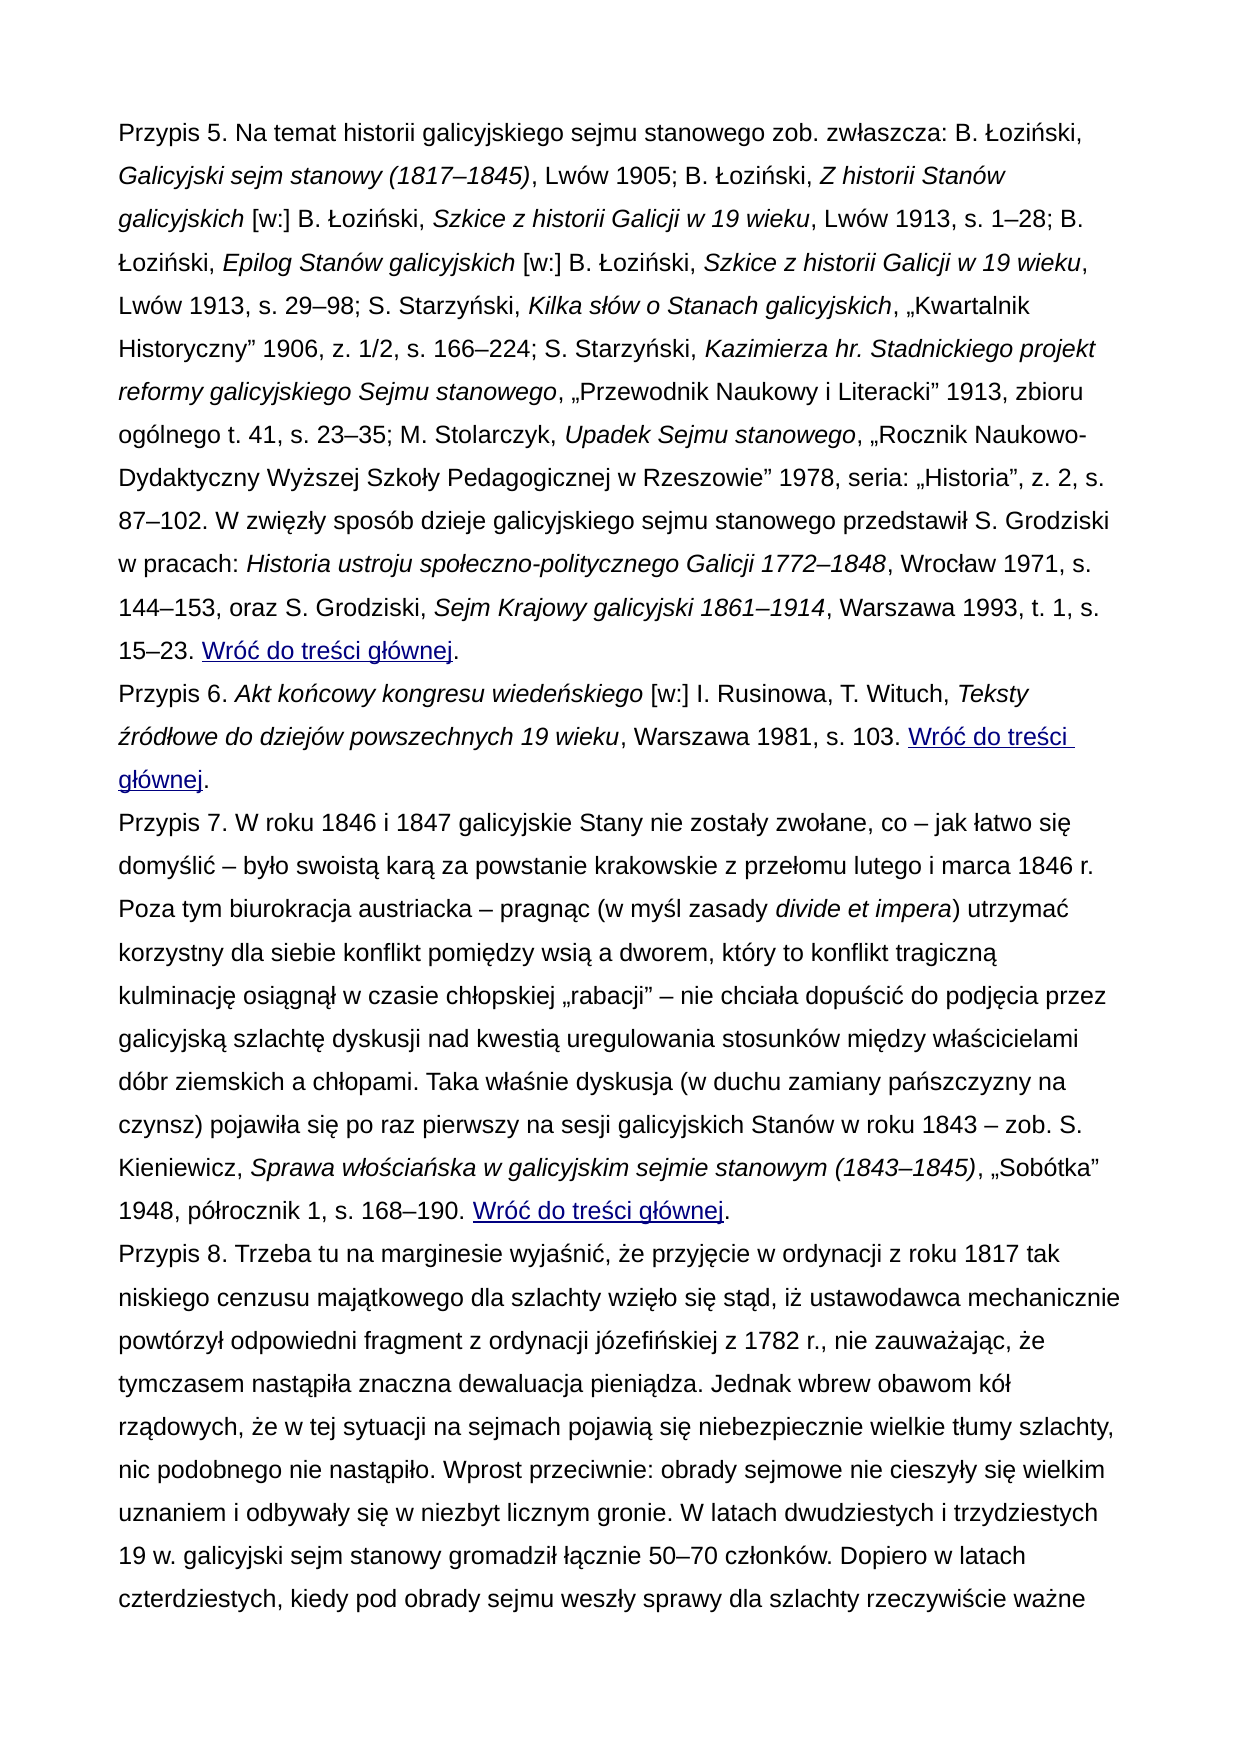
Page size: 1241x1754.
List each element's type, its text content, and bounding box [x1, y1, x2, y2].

text Przypis 6. Akt końcowy kongresu wiedeńskiego [w:] I. Rusinowa, T. Wituch, Teksty źródłowe do dziejów powszechnych 19 wieku, Warszawa 1981, s. 103. Wróć do treści głównej. [118, 679, 1122, 794]
text Przypis 7. W roku 1846 i 1847 galicyjskie Stany nie zostały zwołane, co – jak łatwo się domyślić – było swoistą karą za powstanie krakowskie z przełomu lutego i marca 1846 r. Poza tym biurokracja austriacka – pragnąc (w myśl zasady divide et impera) utrzymać korzystny dla siebie konflikt pomiędzy wsią a dworem, który to konflikt tragiczną kulminację osiągnął w czasie chłopskiej „rabacji” – nie chciała dopuścić do podjęcia przez galicyjską szlachtę dyskusji nad kwestią uregulowania stosunków między właścicielami dóbr ziemskich a chłopami. Taka właśnie dyskusja (w duchu zamiany pańszczyzny na czynsz) pojawiła się po raz pierwszy na sesji galicyjskich Stanów w roku 1843 – zob. S. Kieniewicz, Sprawa włościańska w galicyjskim sejmie stanowym (1843–1845), „Sobótka” 1948, półrocznik 1, s. 168–190. Wróć do treści głównej. [118, 808, 1122, 1225]
text Przypis 5. Na temat historii galicyjskiego sejmu stanowego zob. zwłaszcza: B. Łoziński, Galicyjski sejm stanowy (1817–1845), Lwów 1905; B. Łoziński, Z historii Stanów galicyjskich [w:] B. Łoziński, Szkice z historii Galicji w 19 wieku, Lwów 1913, s. 1–28; B. Łoziński, Epilog Stanów galicyjskich [w:] B. Łoziński, Szkice z historii Galicji w 19 wieku, Lwów 1913, s. 29–98; S. Starzyński, Kilka słów o Stanach galicyjskich, „Kwartalnik Historyczny” 1906, z. 1/2, s. 166–224; S. Starzyński, Kazimierza hr. Stadnickiego projekt reformy galicyjskiego Sejmu stanowego, „Przewodnik Naukowy i Literacki” 1913, zbioru ogólnego t. 41, s. 23–35; M. Stolarczyk, Upadek Sejmu stanowego, „Rocznik Naukowo-Dydaktyczny Wyższej Szkoły Pedagogicznej w Rzeszowie” 1978, seria: „Historia”, z. 2, s. 87–102. W zwięzły sposób dzieje galicyjskiego sejmu stanowego przedstawił S. Grodziski w pracach: Historia ustroju społeczno-politycznego Galicji 1772–1848, Wrocław 1971, s. 144–153, oraz S. Grodziski, Sejm Krajowy galicyjski 1861–1914, Warszawa 1993, t. 1, s. 15–23. Wróć do treści głównej. [118, 118, 1122, 664]
text Przypis 8. Trzeba tu na marginesie wyjaśnić, że przyjęcie w ordynacji z roku 1817 tak niskiego cenzusu majątkowego dla szlachty wzięło się stąd, iż ustawodawca mechanicznie powtórzył odpowiedni fragment z ordynacji józefińskiej z 1782 r., nie zauważając, że tymczasem nastąpiła znaczna dewaluacja pieniądza. Jednak wbrew obawom kół rządowych, że w tej sytuacji na sejmach pojawią się niebezpiecznie wielkie tłumy szlachty, nic podobnego nie nastąpiło. Wprost przeciwnie: obrady sejmowe nie cieszyły się wielkim uznaniem i odbywały się w niezbyt licznym gronie. W latach dwudziestych i trzydziestych 19 w. galicyjski sejm stanowy gromadził łącznie 50–70 członków. Dopiero w latach czterdziestych, kiedy pod obrady sejmu weszły sprawy dla szlachty rzeczywiście ważne [118, 1239, 1122, 1613]
